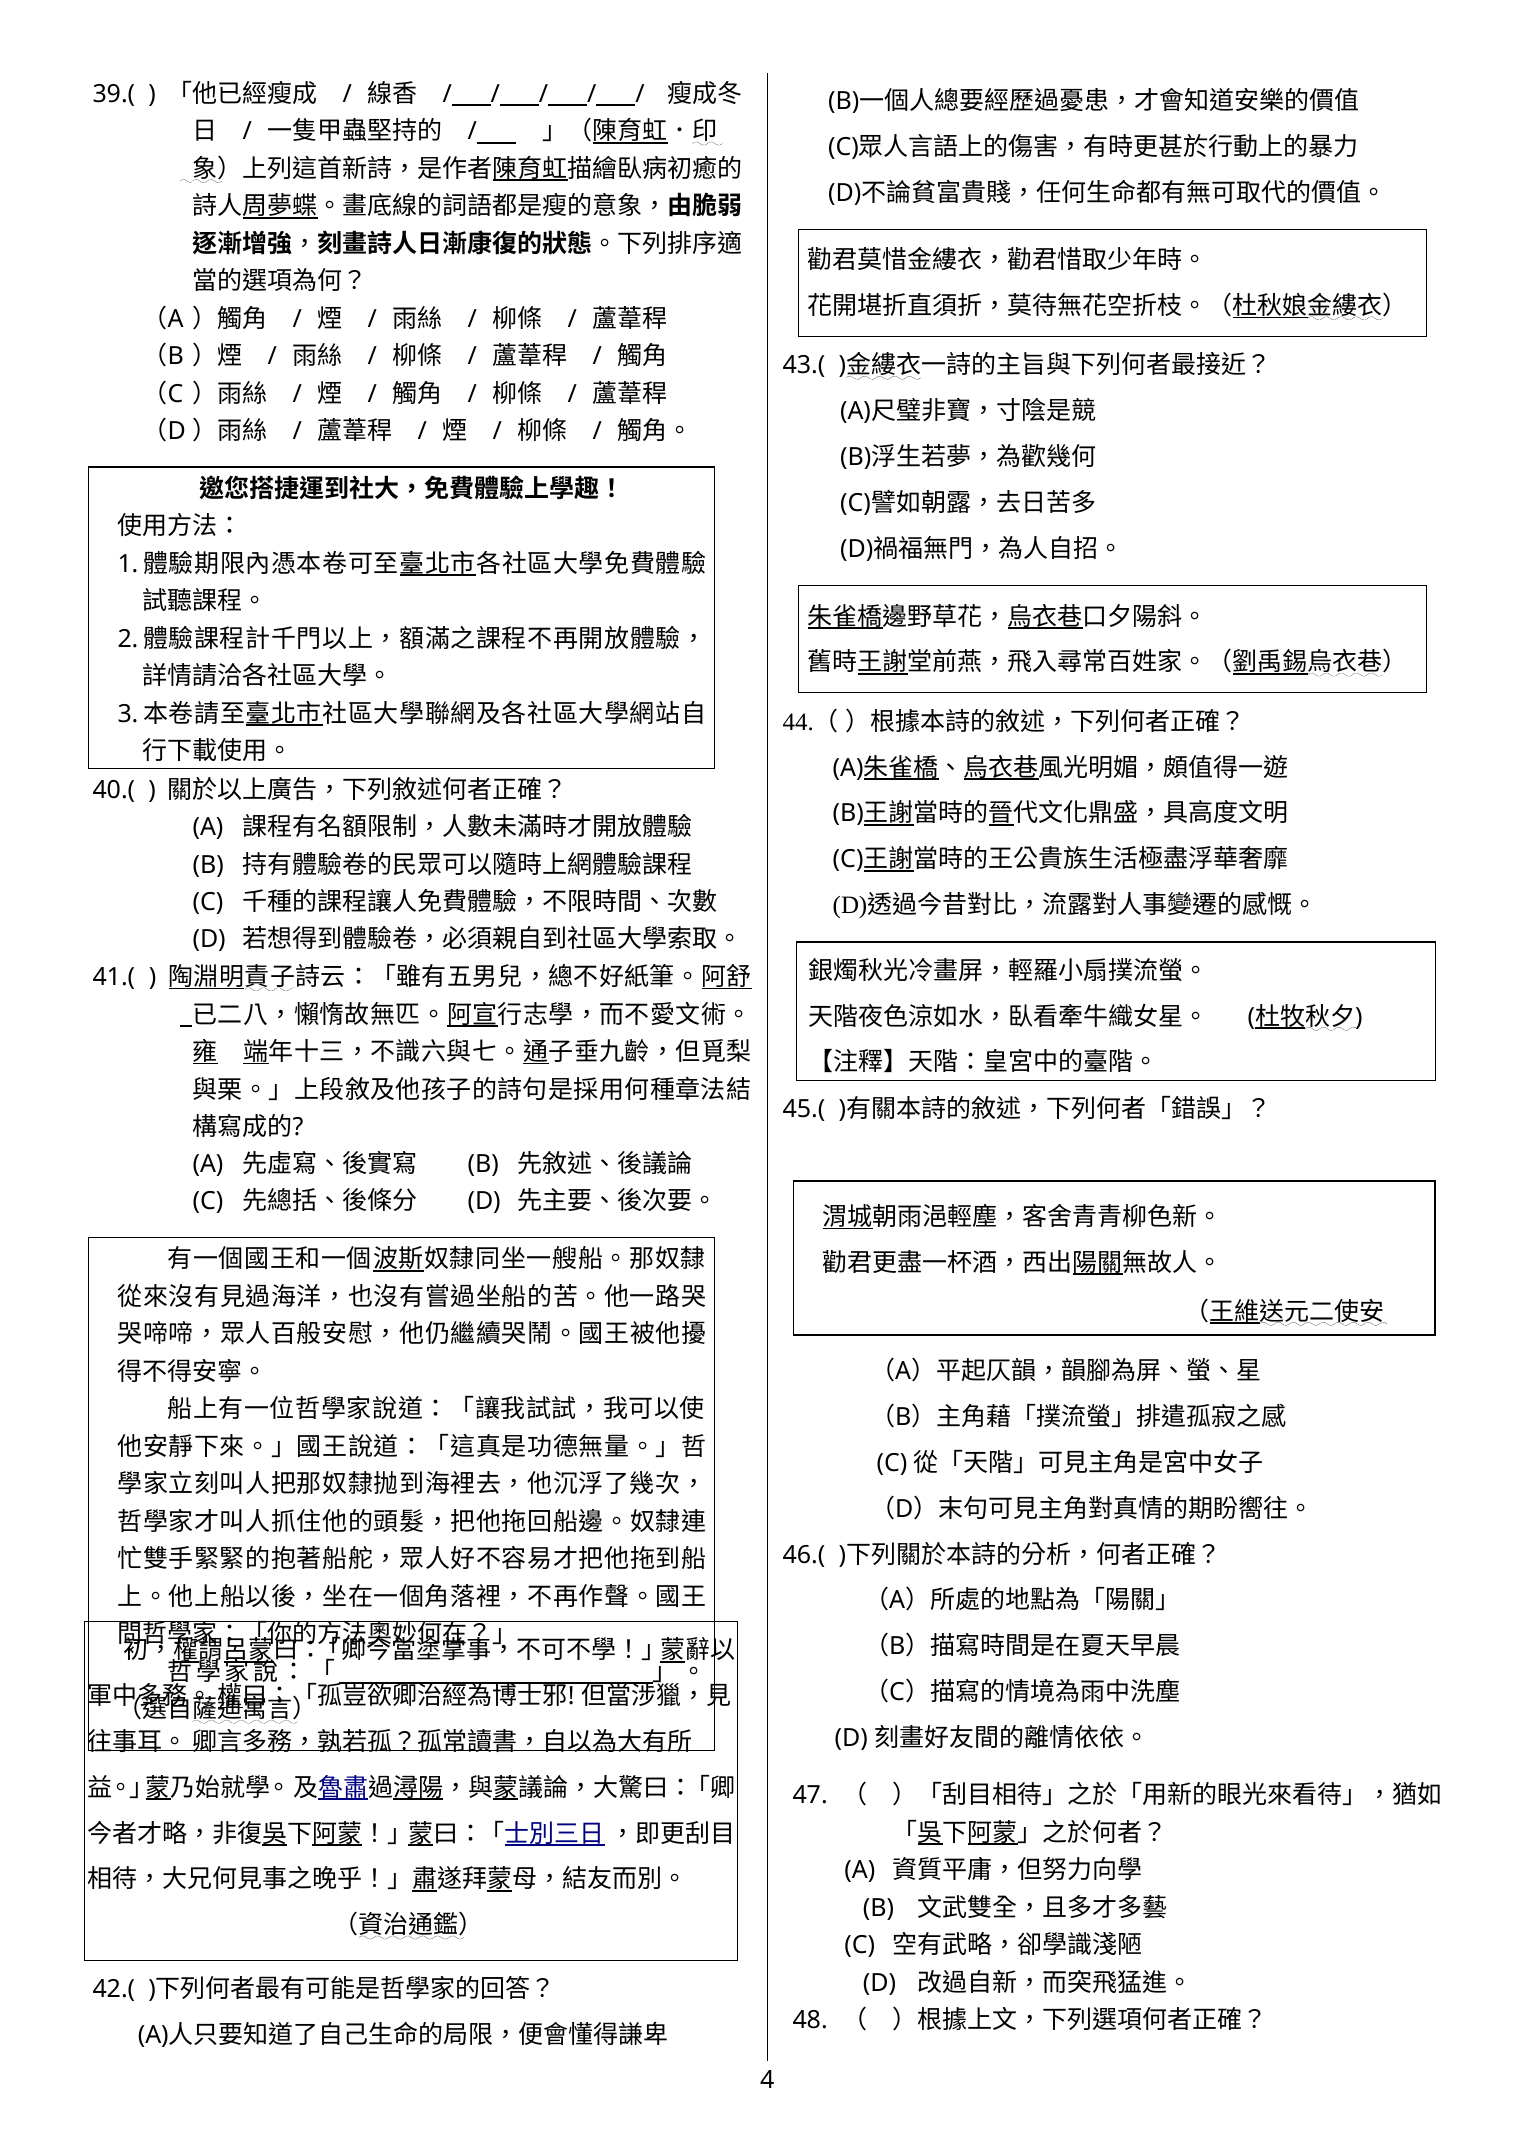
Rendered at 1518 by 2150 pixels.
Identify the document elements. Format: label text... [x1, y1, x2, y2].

text 花開堪折直須折，莫待無花空折枝。（杜秋娘金縷衣） [799, 275, 1426, 336]
text 47.（ ）「刮目相待」之於「用新的眼光來看待」，猶如「吳下阿蒙」之於何者？ [782, 1774, 1442, 1849]
text (B)王謝當時的晉代文化鼎盛，具高度文明 [782, 785, 1442, 831]
text 舊時王謝堂前燕，飛入尋常百姓家。（劉禹錫烏衣巷） [799, 631, 1426, 692]
table_header 初，權謂呂蒙曰：「卿今當塗掌事，不可不學！」蒙辭以軍中多務。 权曰：“孤岂欲卿治经为博士邪!但当涉猎，见往事耳。 卿言多务，孰若孤？孤常读书，自以为大有所益。”蒙乃始就学。權曰：「孤豈欲卿治經為博士邪! 但當涉獵，見往事耳。 卿言多務，孰若孤？孤常讀書，自以為大有所益。」蒙乃始就學。 及鲁肃过寻阳，与蒙论议，大惊曰：“卿今者才略，非复吴下阿蒙！”蒙曰：“ 士别三日 ，即更刮目相待，大兄何见事之晚乎！”肃遂拜蒙母，结友而别。及魯肅過潯陽，與蒙議論，大驚曰：「卿今者才略，非復吳下阿蒙！」蒙曰：「士別三日 ，即更刮目相待，大兄何見事之晚乎！」肅遂拜蒙母，結友而別。 （資治通鑑） [85, 1622, 737, 1959]
text (D)禍福無門，為人自招。 [807, 521, 1442, 566]
text （B）主角藉「撲流螢」排遣孤寂之感 [782, 1389, 1442, 1435]
text 勸君更盡一杯酒，西出陽關無故人。 [809, 1235, 1419, 1281]
text （A）觸角 / 煙 / 雨絲 / 柳條 / 蘆葦稈 [92, 298, 752, 335]
text 48.（ ）根據上文，下列選項何者正確？ [782, 1999, 1442, 2037]
text (C)譬如朝露，去日苦多 [807, 475, 1442, 521]
text (B)一個人總要經歷過憂患，才會知道安樂的價值 [782, 73, 1442, 118]
text (A)朱雀橋、烏衣巷風光明媚，頗值得一遊 [782, 739, 1442, 785]
table_header 有一個國王和一個波斯奴隸同坐一艘船。那奴隸從來沒有見過海洋，也沒有嘗過坐船的苦。他一路哭哭啼啼，眾人百般安慰，他仍繼續哭鬧。國王被他擾得不得安寧。 船上有一位哲學家說道：「讓我試試，我可以使他安靜下來。」國王說道：「這真是功德無量。」哲學家立刻叫人把那奴隸抛到海裡去，他沉浮了幾次，哲學家才叫人抓住他的頭髮，把他拖回船邊。奴隸連忙雙手緊緊的抱著船舵，眾人好不容易才把他拖到船上。他上船以後，坐在一個角落裡，不再作聲。國王問哲學家：「你的方法奧妙何在？」 哲學家說：「 」。 （選自薩迪寓言） [89, 1238, 714, 1621]
text （D）末句可見主角對真情的期盼嚮往。 [782, 1481, 1442, 1526]
text 42.( )下列何者最有可能是哲學家的回答？ [92, 1751, 752, 2006]
text （B）煙 / 雨絲 / 柳條 / 蘆葦稈 / 觸角 [92, 335, 752, 373]
text 41.( )陶淵明責子詩云：「雖有五男兒，總不好紙筆。阿舒已二八，懶惰故無匹。阿宣行志學，而不愛文術。雍 端年十三，不識六與七。通子垂九齡，但覓梨與栗。」上段敘及他孩子的詩句是採用何種章法結構寫成的? [92, 956, 752, 1143]
text 40.( )關於以上廣告，下列敘述何者正確？ [92, 768, 752, 806]
text （D）雨絲 / 蘆葦稈 / 煙 / 柳條 / 觸角。 [92, 410, 752, 448]
text 45.( )有關本詩的敘述，下列何者「錯誤」？ [782, 1081, 1442, 1127]
table_header 銀燭秋光冷畫屏，輕羅小扇撲流螢。 天階夜色涼如水，臥看牽牛織女星。 (杜牧秋夕) 【注釋】天階：皇宮中的臺階。 [797, 943, 1435, 1080]
text (A)尺璧非寶，寸陰是競 [807, 383, 1442, 429]
text (D)透過今昔對比，流露對人事變遷的感慨。 [782, 877, 1442, 923]
text (B)持有體驗卷的民眾可以隨時上網體驗課程 [192, 843, 752, 881]
text 朱雀橋邊野草花，烏衣巷口夕陽斜。 [799, 586, 1426, 631]
text 44.（ ）根據本詩的敘述，下列何者正確？ [782, 693, 1442, 739]
text (D)若想得到體驗卷，必須親自到社區大學索取。 [192, 918, 752, 956]
text （王維送元二使安西） [809, 1291, 1419, 1327]
text (C)空有武略，卻學識淺陋 [782, 1924, 1442, 1962]
text 39.( )「他已經瘦成 / 線香 / / / / / 瘦成冬日 / 一隻甲蟲堅持的 / 」（陳育虹．印象）上列這首新詩，是作者陳育虹描繪臥病初癒的詩人周夢蝶。畫底線的詞語都是瘦的意象，由脆弱逐漸增強，刻畫詩人日漸康復的狀態。下列排序適當的選項為何？ [92, 73, 752, 298]
text (C) 從「天階」可見主角是宮中女子 [782, 1435, 1442, 1481]
text （C）雨絲 / 煙 / 觸角 / 柳條 / 蘆葦稈 [92, 373, 752, 410]
text 46.( )下列關於本詩的分析，何者正確？ [782, 1526, 1442, 1572]
text (B)文武雙全，且多才多藝 [782, 1887, 1442, 1924]
text (D)改過自新，而突飛猛進。 [782, 1962, 1442, 1999]
text (D) 刻畫好友間的離情依依。 [782, 1710, 1442, 1756]
text 渭城朝雨浥輕塵，客舍青青柳色新。 [809, 1189, 1419, 1235]
text (A)課程有名額限制，人數未滿時才開放體驗 [192, 806, 752, 843]
text 勸君莫惜金縷衣，勸君惜取少年時。 [799, 230, 1426, 275]
text (A)人只要知道了自己生命的局限，便會懂得謙卑 [92, 2006, 752, 2052]
text (A)資質平庸，但努力向學 [782, 1849, 1442, 1887]
text （A）所處的地點為「陽關」 [845, 1572, 1442, 1618]
text （C）描寫的情境為雨中洗塵 [857, 1664, 1442, 1710]
text (C)王謝當時的王公貴族生活極盡浮華奢靡 [782, 831, 1442, 877]
table_header 邀您搭捷運到社大，免費體驗上學趣！ 使用方法： 1.體驗期限內憑本卷可至臺北市各社區大學免費體驗試聽課程。 2.體驗課程計千門以上，額滿之課程不再開放體驗，詳情請洽各社區大學。 3.本卷請至臺北市社區大學聯網及各社區大學網站自行下載使用。 [89, 468, 714, 767]
text (C)千種的課程讓人免費體驗，不限時間、次數 [192, 881, 752, 918]
text （B）描寫時間是在夏天早晨 [857, 1618, 1442, 1664]
text (C)眾人言語上的傷害，有時更甚於行動上的暴力 [782, 118, 1442, 164]
text (B)浮生若夢，為歡幾何 [807, 429, 1442, 475]
text 43.( )金縷衣一詩的主旨與下列何者最接近？ [782, 337, 1442, 383]
text (A)先虛寫、後實寫 (B)先敘述、後議論 (C)先總括、後條分 (D)先主要、後次要。 [192, 1143, 752, 1218]
text （A）平起仄韻，韻腳為屏、螢、星 [782, 1127, 1442, 1389]
text (D)不論貧富貴賤，任何生命都有無可取代的價值。 [782, 164, 1442, 210]
